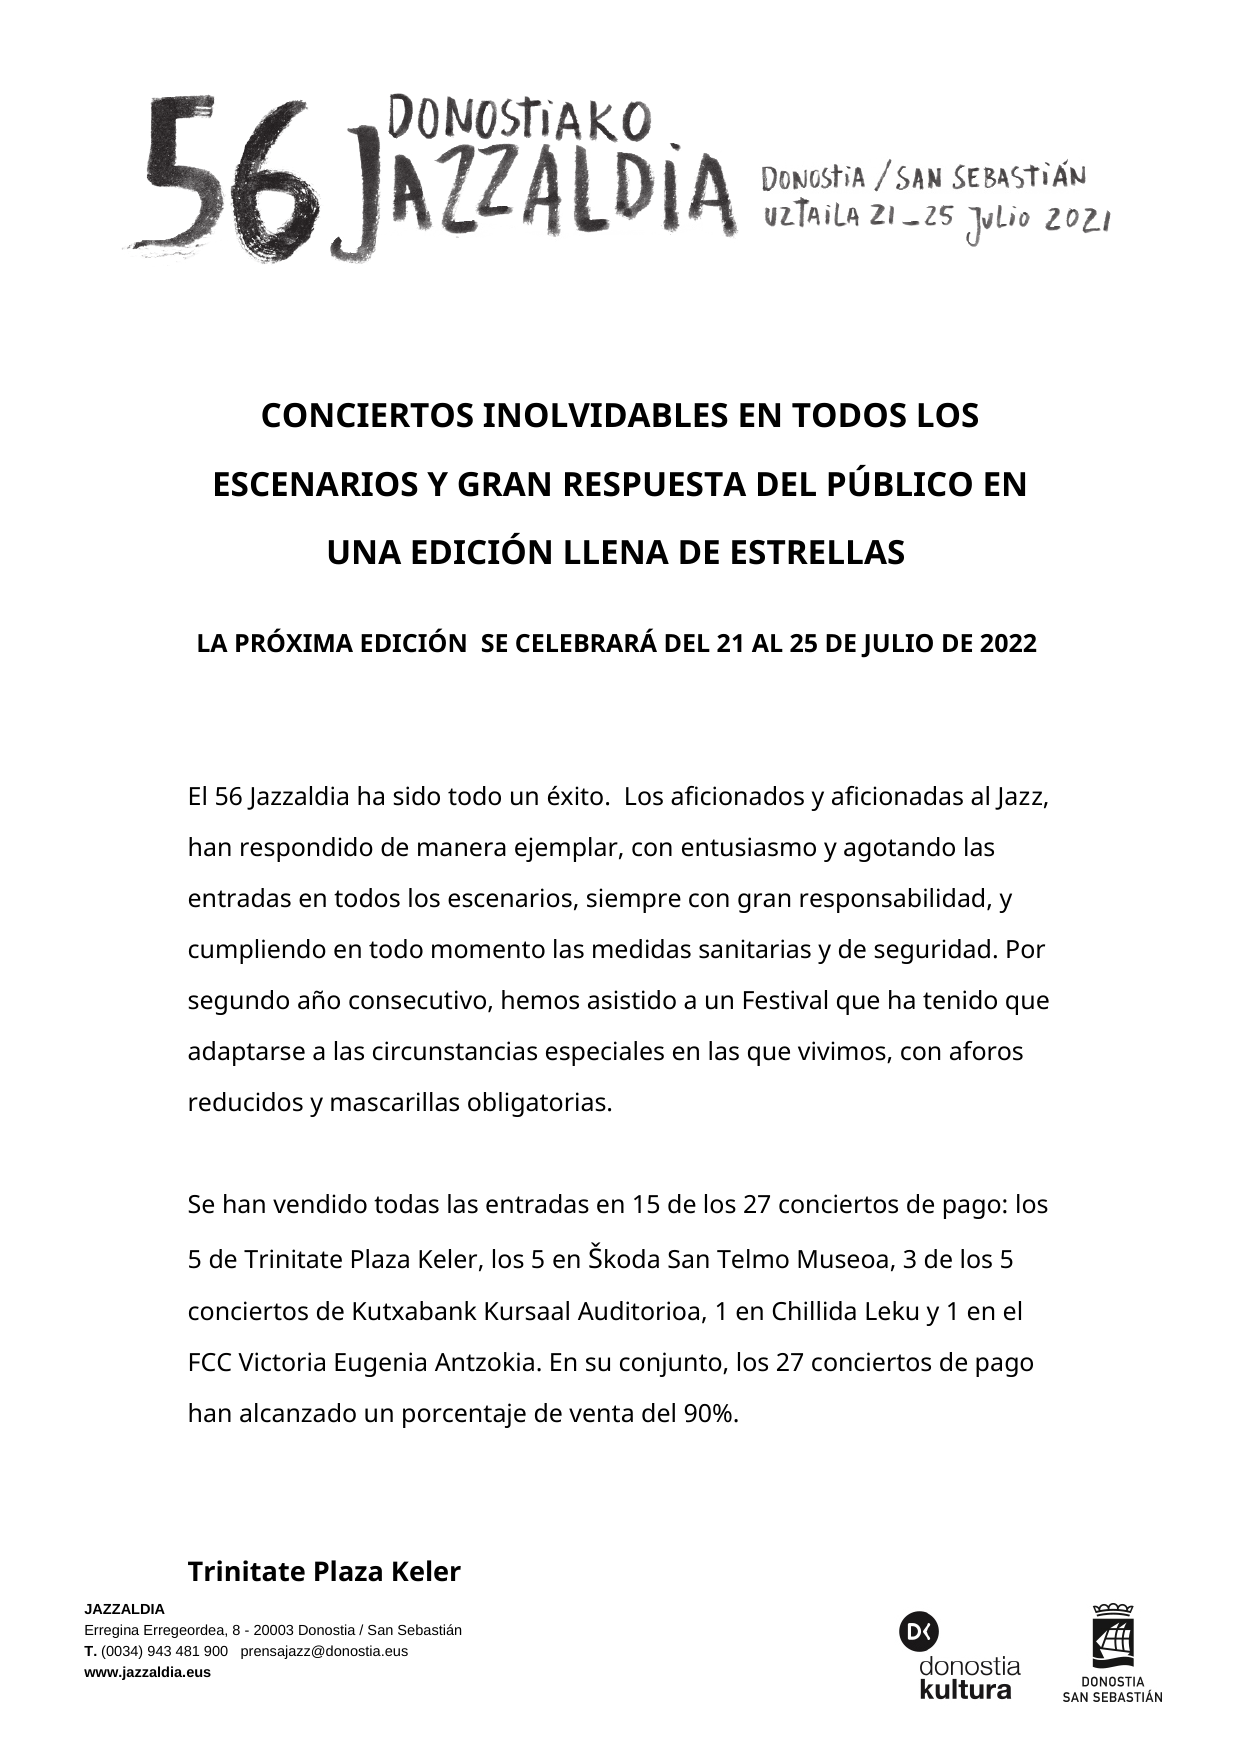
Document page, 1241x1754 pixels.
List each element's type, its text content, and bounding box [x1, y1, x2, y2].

text LA PRÓXIMA EDICIÓN SE CELEBRARÁ DEL 21 AL 25 DE JULIO DE 2022 [187, 625, 1053, 659]
text CONCIERTOS INOLVIDABLES EN TODOS LOS ESCENARIOS Y GRAN RESPUESTA DEL PÚBLICO EN UNA EDICIÓN LLENA DE ESTRELLAS [187, 392, 1053, 574]
text El 56 Jazzaldia ha sido todo un éxito. Los aficionados y aficionadas al Jazz, han respondido de manera ejemplar, con entusiasmo y agotando las entradas en todos los escenarios, siempre con gran responsabilidad, y cumpliendo en todo momento las medidas sanitarias y de seguridad. Por segundo año consecutivo, hemos asistido a un Festival que ha tenido que adaptarse a las circunstancias especiales en las que vivimos, con aforos reducidos y mascarillas obligatorias. [187, 778, 1053, 1119]
text Se han vendido todas las entradas en 15 de los 27 conciertos de pago: los 5 de Trinitate Plaza Keler, los 5 en Škoda San Telmo Museoa, 3 de los 5 conciertos de Kutxabank Kursaal Auditorioa, 1 en Chillida Leku y 1 en el FCC Victoria Eugenia Antzokia. En su conjunto, los 27 conciertos de pago han alcanzado un porcentaje de venta del 90%. [187, 1187, 1053, 1429]
text Trinitate Plaza Keler [187, 1553, 1053, 1572]
picture [96, 82, 1150, 271]
picture [1, 1572, 1236, 1751]
